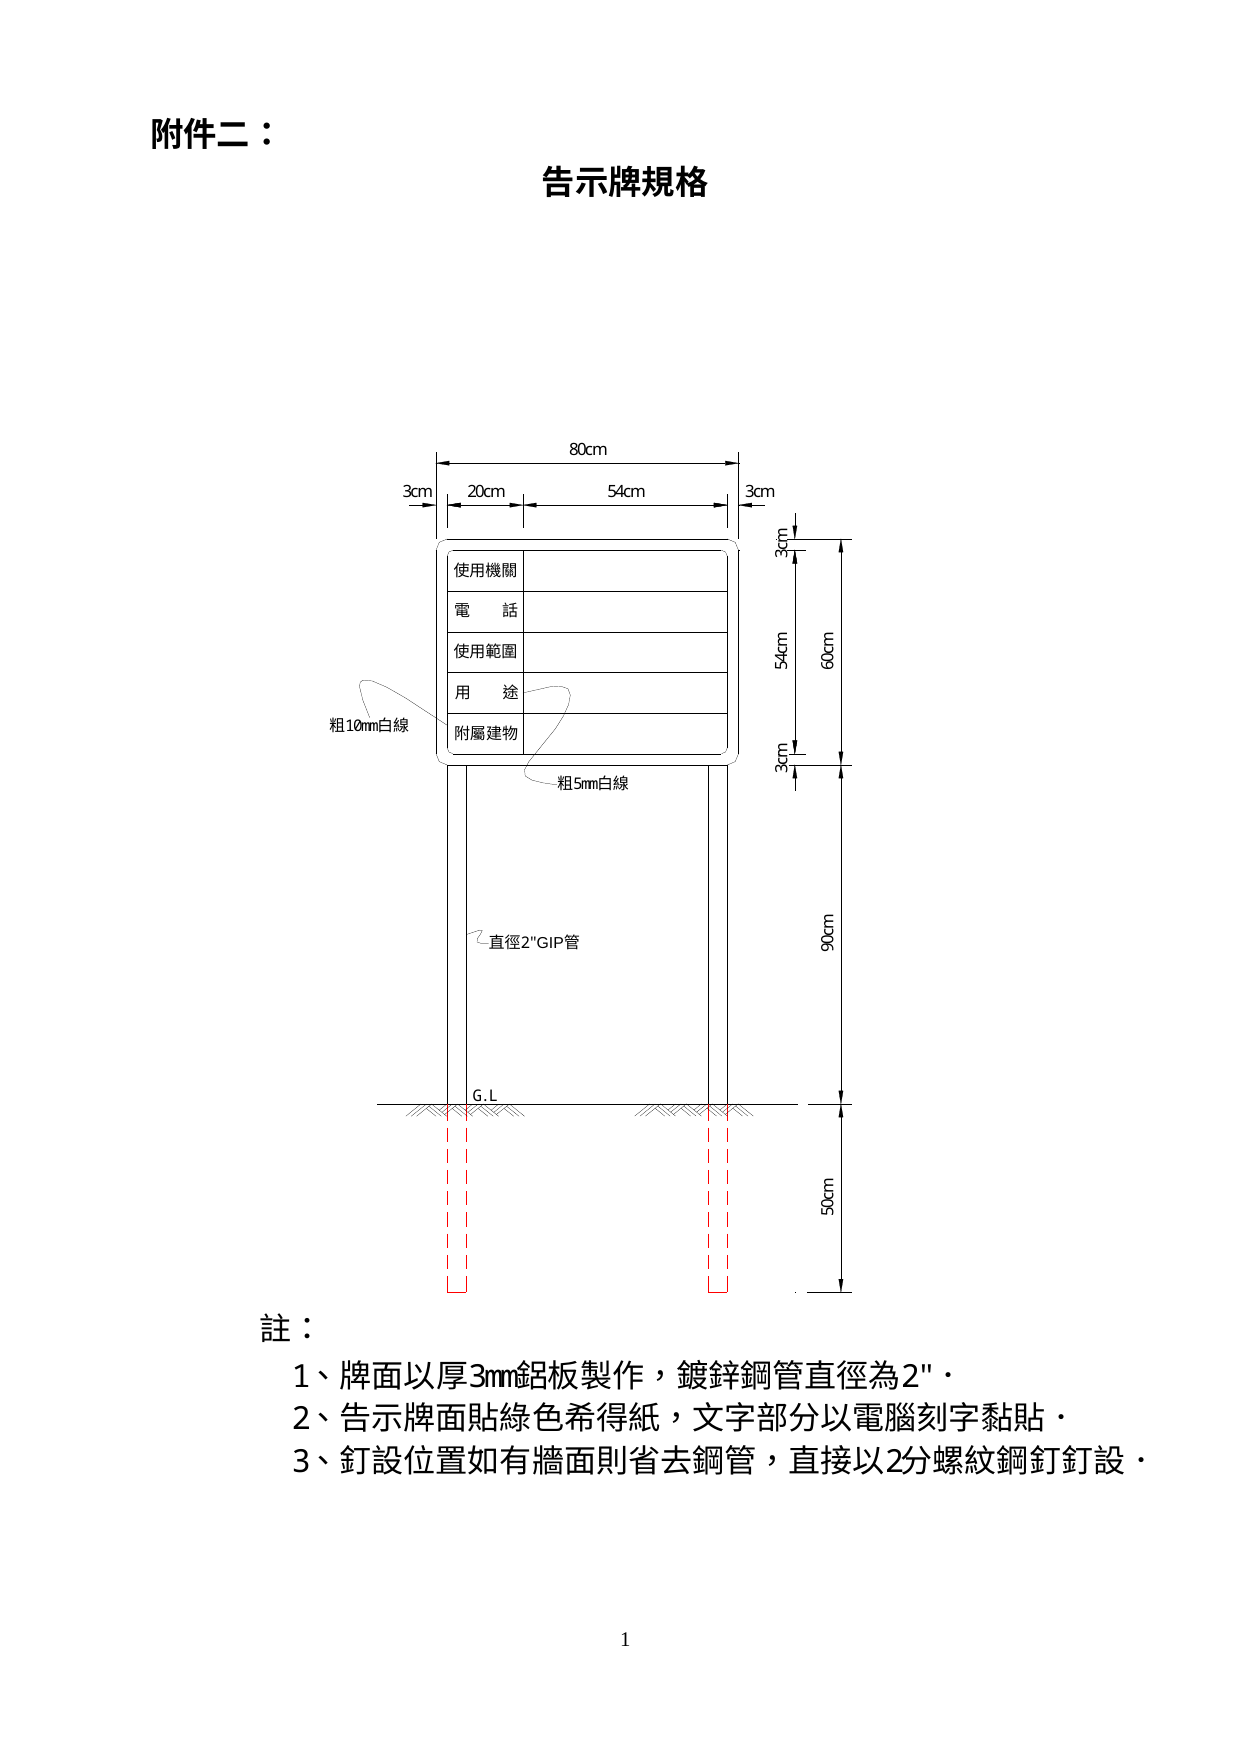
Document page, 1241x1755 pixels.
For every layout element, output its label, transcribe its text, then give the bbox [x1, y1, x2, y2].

text 告示牌規格 [150, 156, 1100, 204]
text 附件二： [150, 108, 1100, 156]
